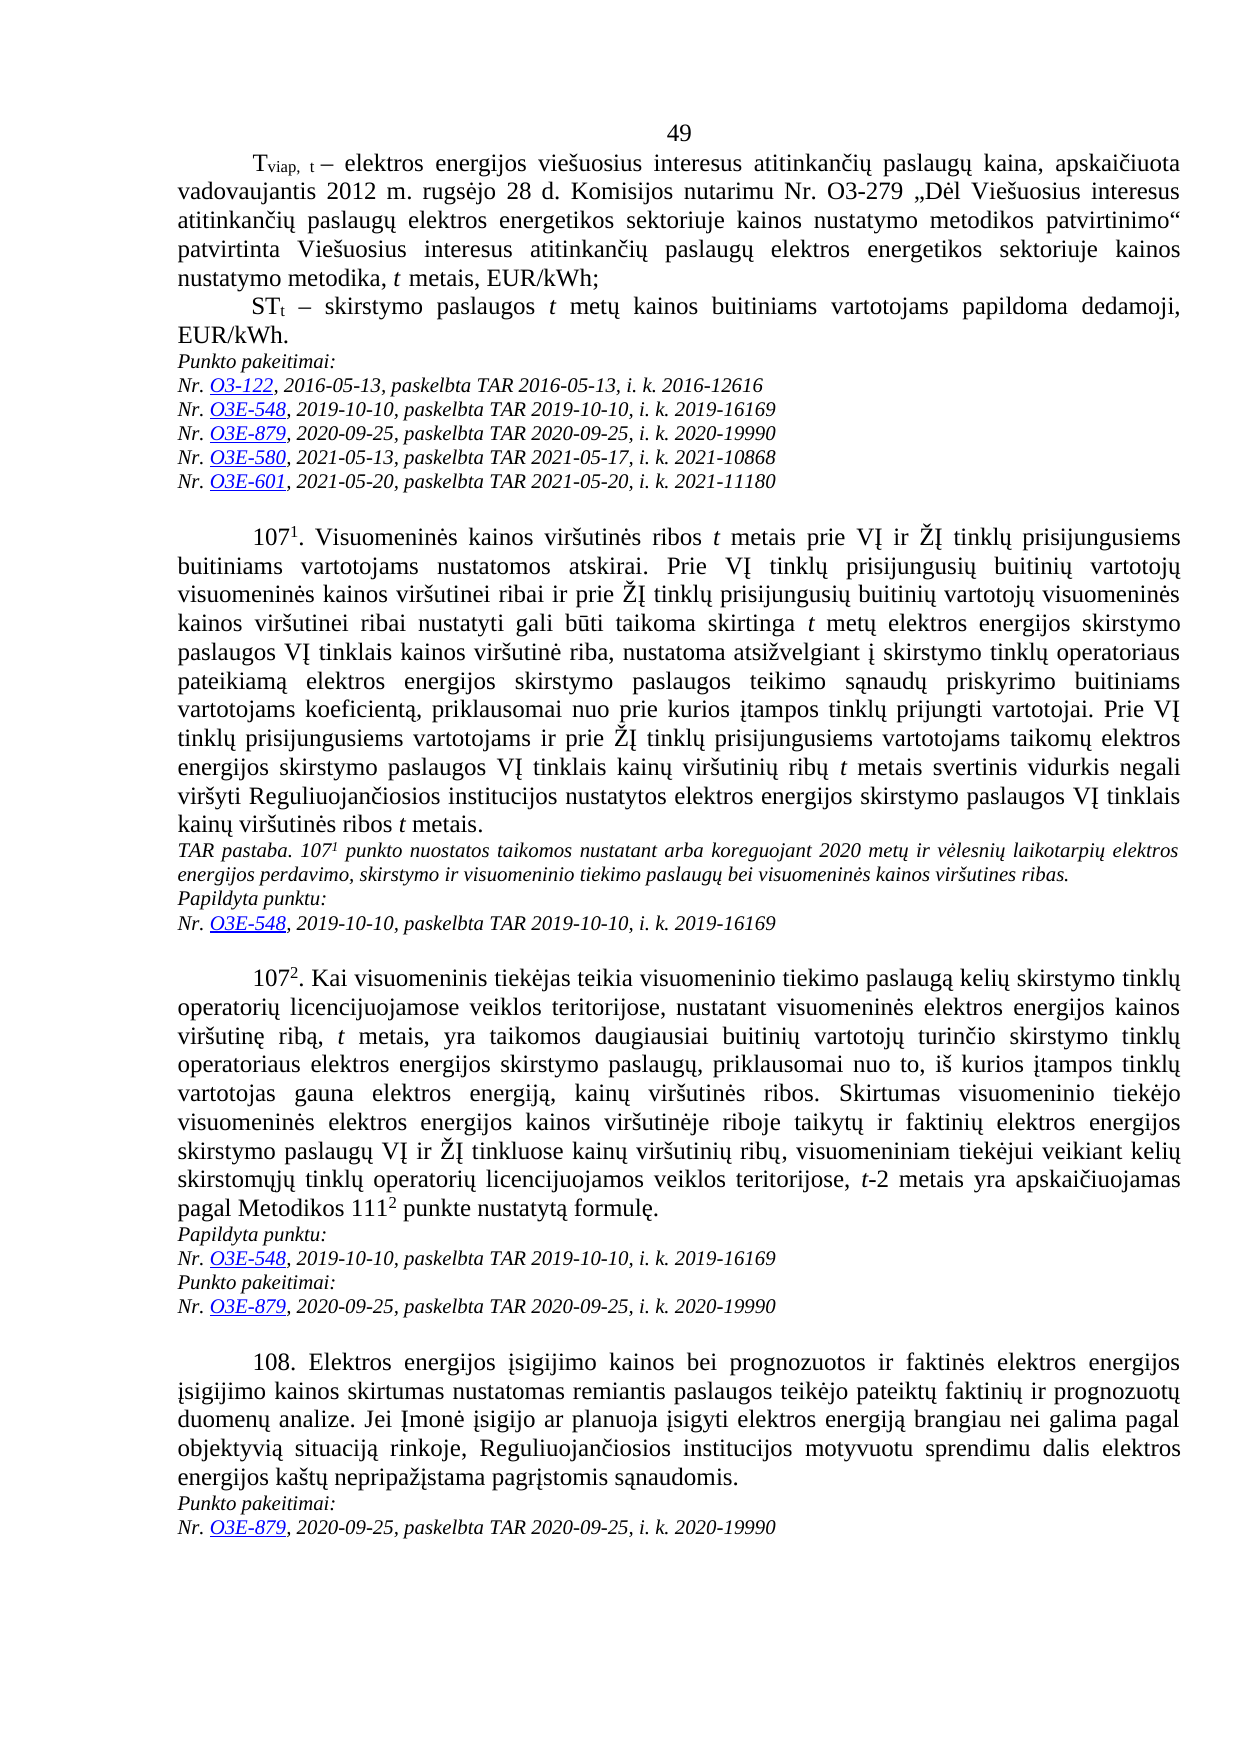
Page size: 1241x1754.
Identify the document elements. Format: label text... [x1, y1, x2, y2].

text Nr. O3E-548, 2019-10-10, paskelbta TAR 2019-10-10, i. k. 2019-16169 [177, 1246, 1181, 1270]
text TAR pastaba. 1071 punkto nuostatos taikomos nustatant arba koreguojant 2020 metų ir vėlesnių laikotarpių elektros energijos perdavimo, skirstymo ir visuomeninio tiekimo paslaugų bei visuomeninės kainos viršutines ribas. [177, 838, 1181, 886]
text Tviap, t – elektros energijos viešuosius interesus atitinkančių paslaugų kaina, apskaičiuota vadovaujantis 2012 m. rugsėjo 28 d. Komisijos nutarimu Nr. O3-279 „Dėl Viešuosius interesus atitinkančių paslaugų elektros energetikos sektoriuje kainos nustatymo metodikos patvirtinimo“ patvirtinta Viešuosius interesus atitinkančių paslaugų elektros energetikos sektoriuje kainos nustatymo metodika, t metais, EUR/kWh; [177, 148, 1181, 291]
text Punkto pakeitimai: [177, 1270, 1181, 1294]
text Nr. O3E-601, 2021-05-20, paskelbta TAR 2021-05-20, i. k. 2021-11180 [177, 469, 1181, 493]
text Papildyta punktu: [177, 886, 1181, 910]
text Punkto pakeitimai: [177, 1491, 1181, 1515]
text 1071. Visuomeninės kainos viršutinės ribos t metais prie VĮ ir ŽĮ tinklų prisijungusiems buitiniams vartotojams nustatomos atskirai. Prie VĮ tinklų prisijungusių buitinių vartotojų visuomeninės kainos viršutinei ribai ir prie ŽĮ tinklų prisijungusių buitinių vartotojų visuomeninės kainos viršutinei ribai nustatyti gali būti taikoma skirtinga t metų elektros energijos skirstymo paslaugos VĮ tinklais kainos viršutinė riba, nustatoma atsižvelgiant į skirstymo tinklų operatoriaus pateikiamą elektros energijos skirstymo paslaugos teikimo sąnaudų priskyrimo buitiniams vartotojams koeficientą, priklausomai nuo prie kurios įtampos tinklų prijungti vartotojai. Prie VĮ tinklų prisijungusiems vartotojams ir prie ŽĮ tinklų prisijungusiems vartotojams taikomų elektros energijos skirstymo paslaugos VĮ tinklais kainų viršutinių ribų t metais svertinis vidurkis negali viršyti Reguliuojančiosios institucijos nustatytos elektros energijos skirstymo paslaugos VĮ tinklais kainų viršutinės ribos t metais. [177, 522, 1181, 838]
text Punkto pakeitimai: [177, 349, 1181, 373]
text STt – skirstymo paslaugos t metų kainos buitiniams vartotojams papildoma dedamoji, EUR/kWh. [177, 291, 1181, 349]
text Nr. O3E-548, 2019-10-10, paskelbta TAR 2019-10-10, i. k. 2019-16169 [177, 397, 1181, 421]
text 1072. Kai visuomeninis tiekėjas teikia visuomeninio tiekimo paslaugą kelių skirstymo tinklų operatorių licencijuojamose veiklos teritorijose, nustatant visuomeninės elektros energijos kainos viršutinę ribą, t metais, yra taikomos daugiausiai buitinių vartotojų turinčio skirstymo tinklų operatoriaus elektros energijos skirstymo paslaugų, priklausomai nuo to, iš kurios įtampos tinklų vartotojas gauna elektros energiją, kainų viršutinės ribos. Skirtumas visuomeninio tiekėjo visuomeninės elektros energijos kainos viršutinėje riboje taikytų ir faktinių elektros energijos skirstymo paslaugų VĮ ir ŽĮ tinkluose kainų viršutinių ribų, visuomeniniam tiekėjui veikiant kelių skirstomųjų tinklų operatorių licencijuojamos veiklos teritorijose, t-2 metais yra apskaičiuojamas pagal Metodikos 1112 punkte nustatytą formulę. [177, 963, 1181, 1222]
text Nr. O3E-580, 2021-05-13, paskelbta TAR 2021-05-17, i. k. 2021-10868 [177, 445, 1181, 469]
text Papildyta punktu: [177, 1222, 1181, 1246]
text Nr. O3E-548, 2019-10-10, paskelbta TAR 2019-10-10, i. k. 2019-16169 [177, 910, 1181, 934]
text Nr. O3E-879, 2020-09-25, paskelbta TAR 2020-09-25, i. k. 2020-19990 [177, 1515, 1181, 1539]
text 108. Elektros energijos įsigijimo kainos bei prognozuotos ir faktinės elektros energijos įsigijimo kainos skirtumas nustatomas remiantis paslaugos teikėjo pateiktų faktinių ir prognozuotų duomenų analize. Jei Įmonė įsigijo ar planuoja įsigyti elektros energiją brangiau nei galima pagal objektyvią situaciją rinkoje, Reguliuojančiosios institucijos motyvuotu sprendimu dalis elektros energijos kaštų nepripažįstama pagrįstomis sąnaudomis. [177, 1347, 1181, 1491]
text Nr. O3E-879, 2020-09-25, paskelbta TAR 2020-09-25, i. k. 2020-19990 [177, 421, 1181, 445]
text Nr. O3-122, 2016-05-13, paskelbta TAR 2016-05-13, i. k. 2016-12616 [177, 373, 1181, 397]
text Nr. O3E-879, 2020-09-25, paskelbta TAR 2020-09-25, i. k. 2020-19990 [177, 1294, 1181, 1318]
